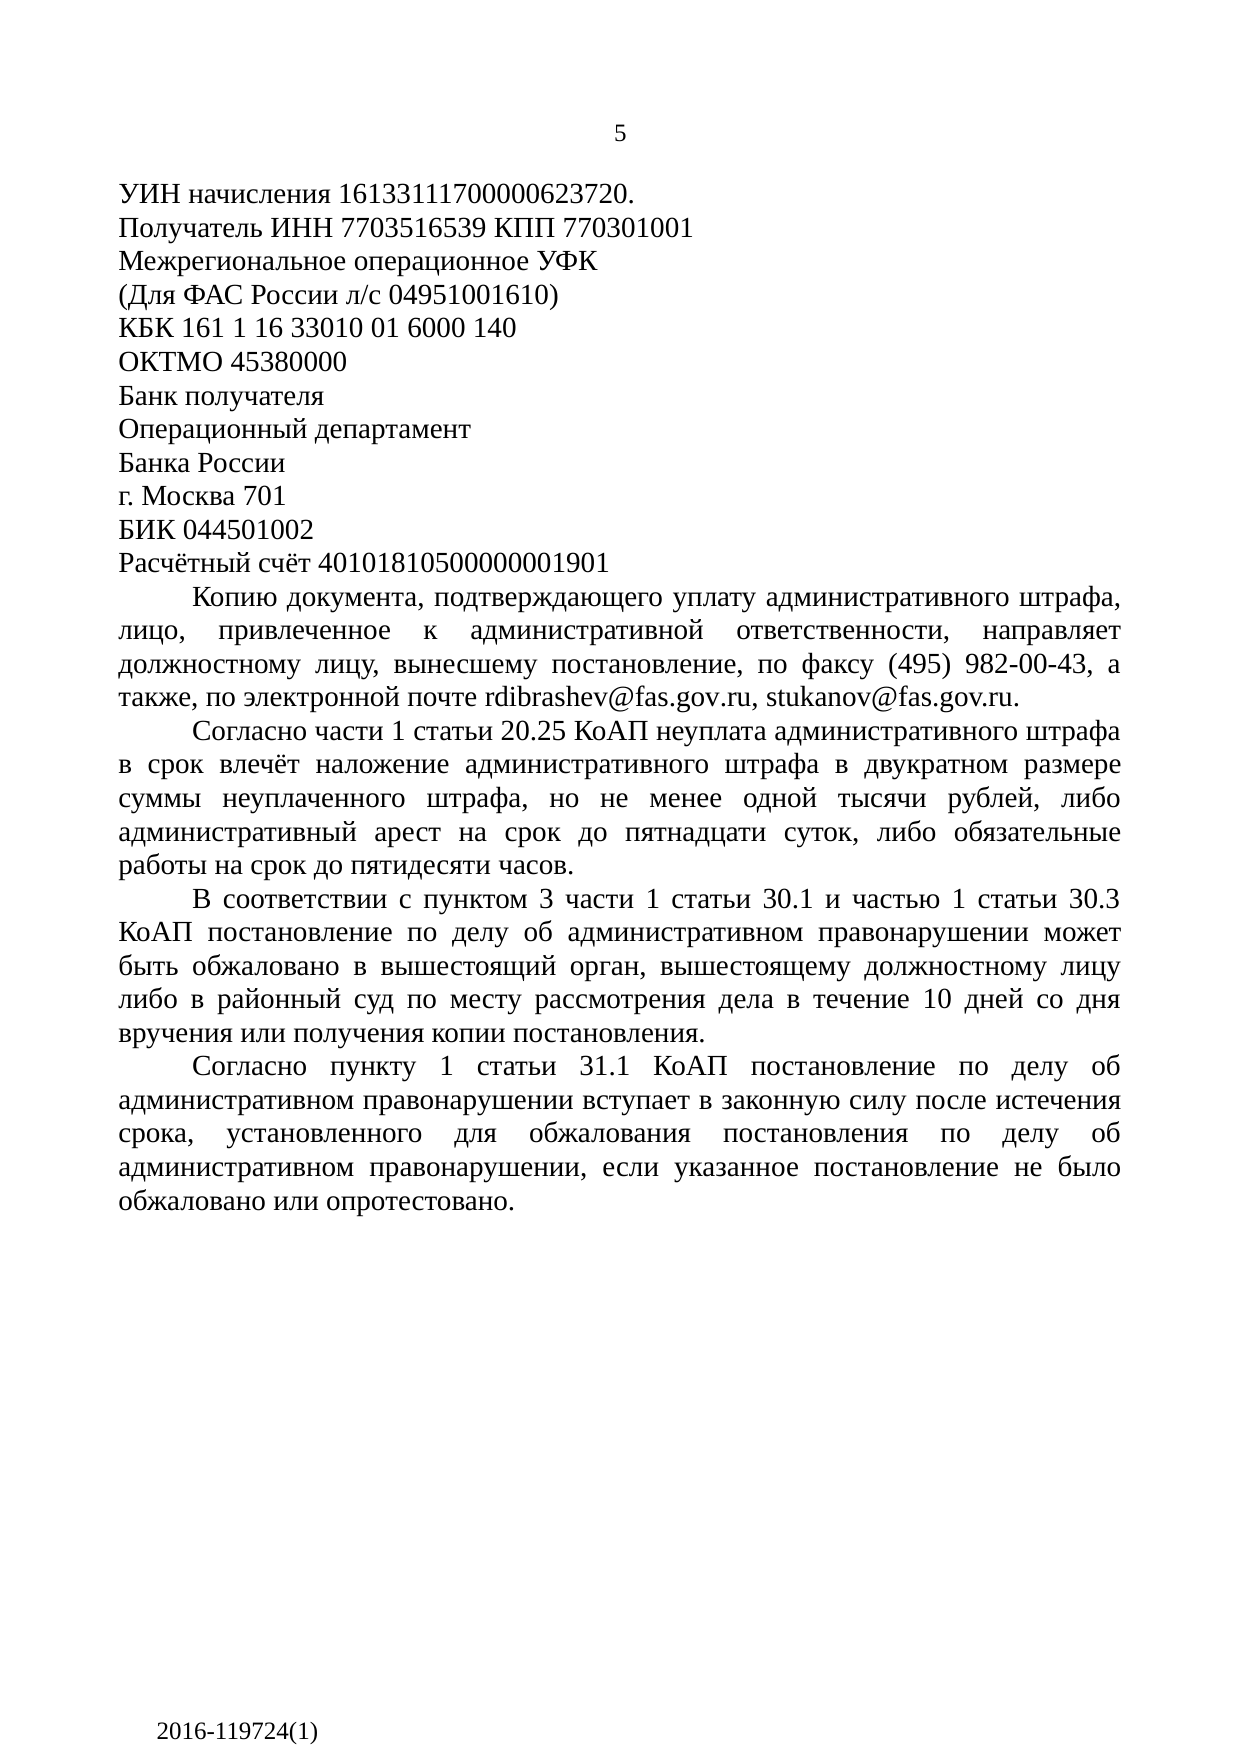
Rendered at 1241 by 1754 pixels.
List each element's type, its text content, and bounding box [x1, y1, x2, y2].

text В соответствии с пунктом 3 части 1 статьи 30.1 и частью 1 статьи 30.3 КоАП постановление по делу об административном правонарушении может быть обжаловано в вышестоящий орган, вышестоящему должностному лицу либо в районный суд по месту рассмотрения дела в течение 10 дней со дня вручения или получения копии постановления. [118, 881, 1122, 1048]
text (Для ФАС России л/с 04951001610) [118, 277, 1122, 311]
text Банка России [118, 445, 1122, 478]
text г. Москва 701 [118, 478, 1122, 512]
text Согласно пункту 1 статьи 31.1 КоАП постановление по делу об административном правонарушении вступает в законную силу после истечения срока, установленного для обжалования постановления по делу об административном правонарушении, если указанное постановление не было обжаловано или опротестовано. [118, 1048, 1122, 1216]
text Расчётный счёт 40101810500000001901 [118, 545, 1122, 579]
text Банк получателя [118, 378, 1122, 411]
text Получатель ИНН 7703516539 КПП 770301001 [118, 210, 1122, 243]
text БИК 044501002 [118, 512, 1122, 545]
text Операционный департамент [118, 411, 1122, 445]
text Копию документа, подтверждающего уплату административного штрафа, лицо, привлеченное к административной ответственности, направляет должностному лицу, вынесшему постановление, по факсу (495) 982-00-43, а также, по электронной почте rdibrashev@fas.gov.ru, stukanov@fas.gov.ru. [118, 579, 1122, 713]
text ОКТМО 45380000 [118, 344, 1122, 378]
text КБК 161 1 16 33010 01 6000 140 [118, 311, 1122, 344]
text УИН начисления 16133111700000623720. [118, 176, 1122, 210]
text Согласно части 1 статьи 20.25 КоАП неуплата административного штрафа в срок влечёт наложение административного штрафа в двукратном размере суммы неуплаченного штрафа, но не менее одной тысячи рублей, либо административный арест на срок до пятнадцати суток, либо обязательные работы на срок до пятидесяти часов. [118, 713, 1122, 881]
text Межрегиональное операционное УФК [118, 243, 1122, 277]
